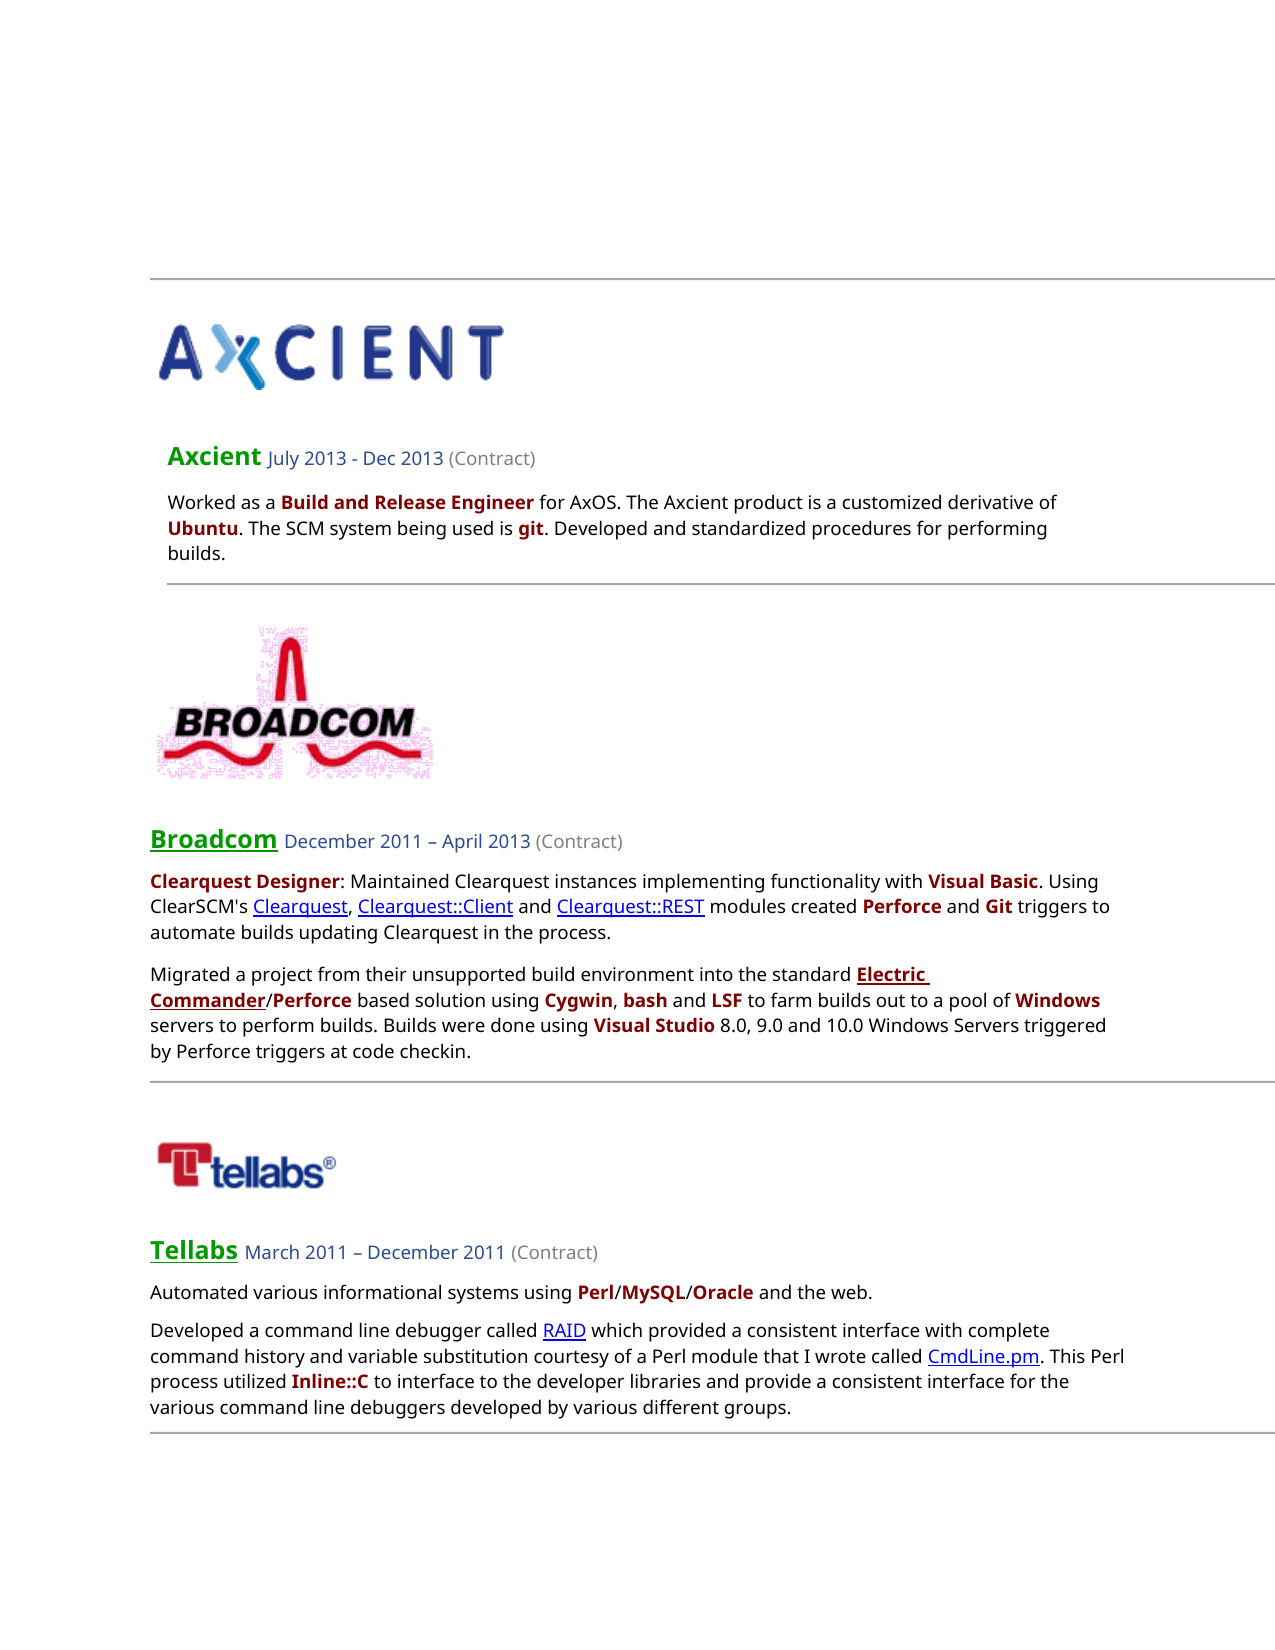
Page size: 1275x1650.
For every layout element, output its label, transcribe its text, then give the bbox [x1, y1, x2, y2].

picture [157, 627, 434, 780]
text Tellabs March 2011 – December 2011 (Contract) [150, 1233, 1125, 1267]
text Migrated a project from their unsupported build environment into the standard Electric Commander/Perforce based solution using Cygwin, bash and LSF to farm builds out to a pool of Windows servers to perform builds. Builds were done using Visual Studio 8.0, 9.0 and 10.0 Windows Servers triggered by Perforce triggers at code checkin. [150, 962, 1108, 1064]
text Automated various informational systems using Perl/MySQL/Oracle and the web. [150, 1279, 1125, 1305]
text Axcient July 2013 - Dec 2013 (Contract) [167, 438, 1108, 472]
text Clearquest Designer: Maintained Clearquest instances implementing functionality with Visual Basic. Using ClearSCM's Clearquest, Clearquest::Client and Clearquest::REST modules created Perforce and Git triggers to automate builds updating Clearquest in the process. [150, 868, 1125, 944]
text Worked as a Build and Release Engineer for AxOS. The Axcient product is a customized derivative of Ubuntu. The SCM system being used is git. Developed and standardized procedures for performing builds. [167, 489, 1108, 566]
picture [158, 324, 504, 390]
text Broadcom December 2011 – April 2013 (Contract) [150, 821, 1125, 855]
picture [156, 1122, 344, 1209]
text Developed a command line debugger called RAID which provided a consistent interface with complete command history and variable substitution courtesy of a Perl module that I wrote called CmdLine.pm. This Perl process utilized Inline::C to interface to the developer libraries and provide a consistent interface for the various command line debuggers developed by various different groups. [150, 1317, 1125, 1419]
